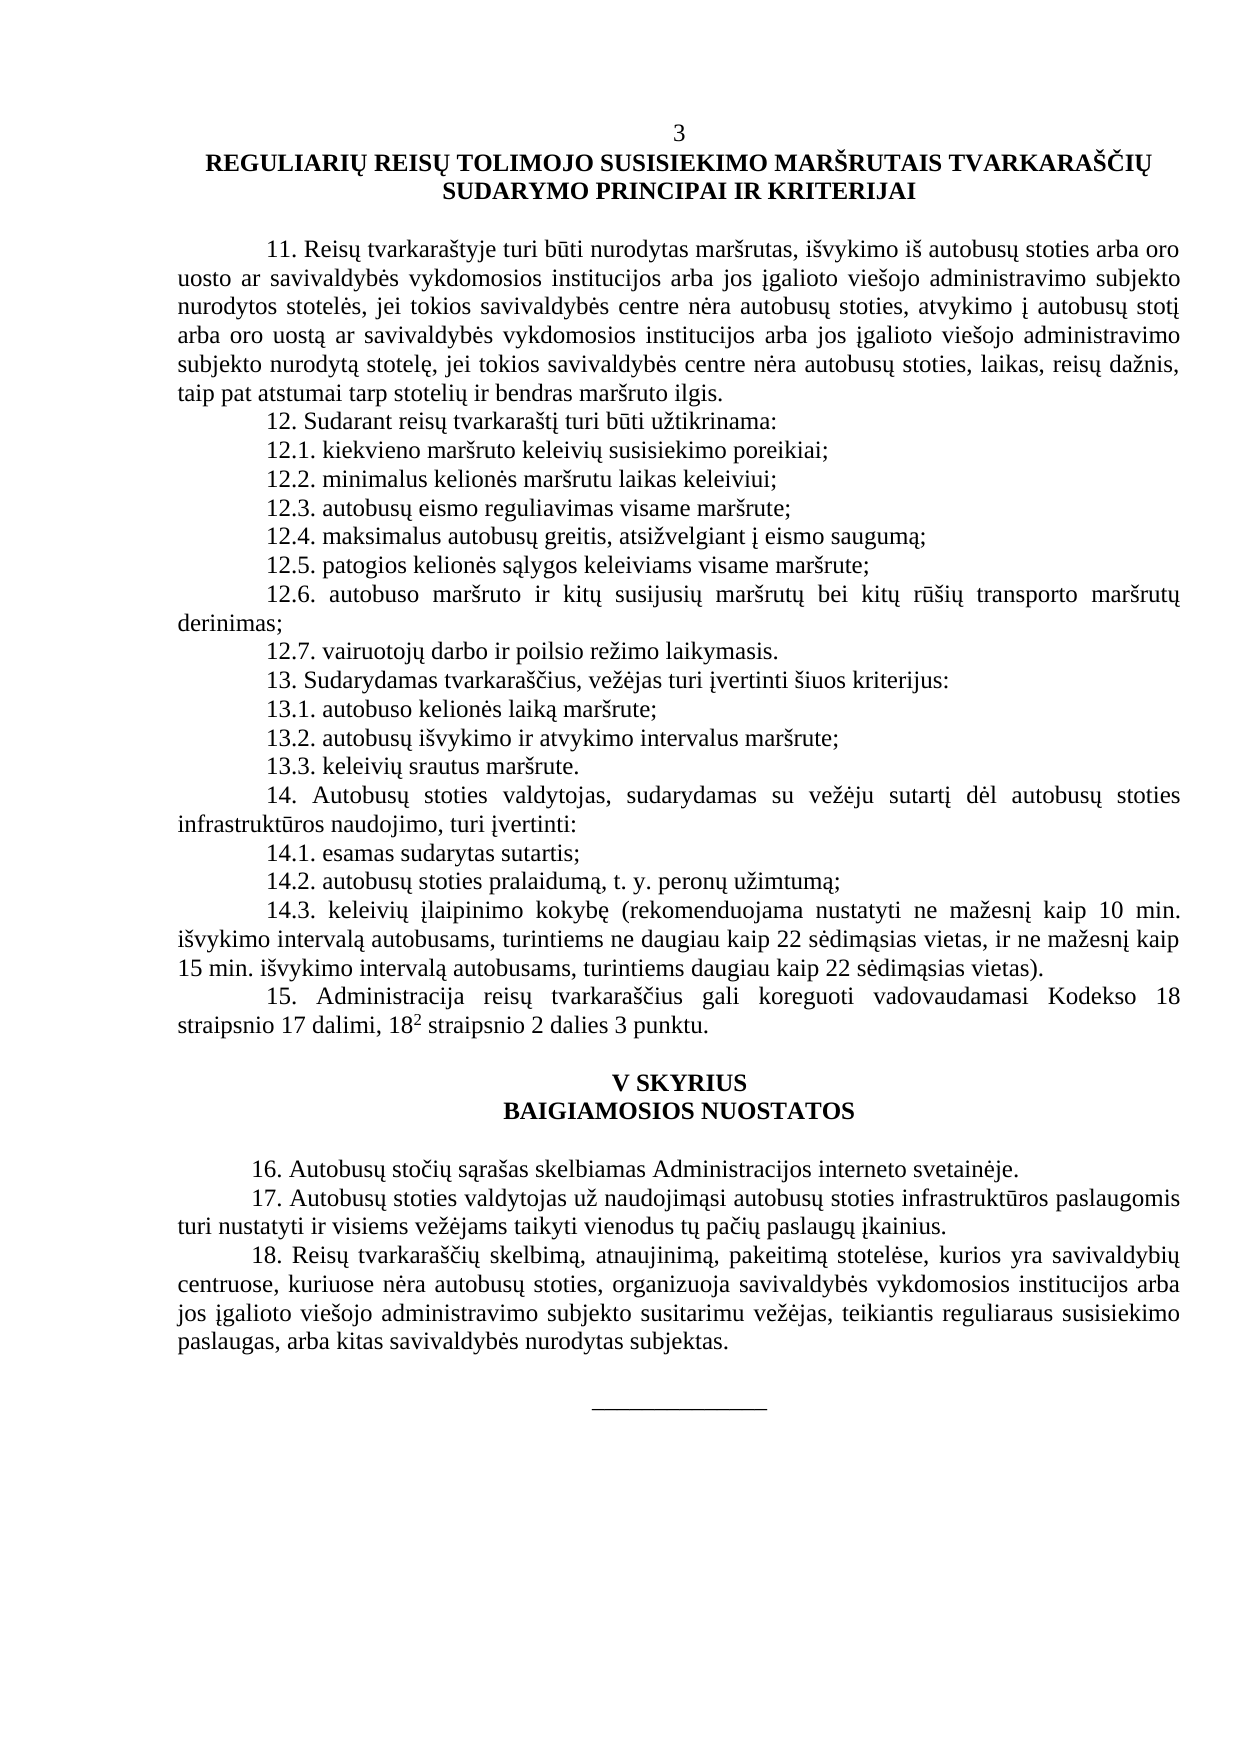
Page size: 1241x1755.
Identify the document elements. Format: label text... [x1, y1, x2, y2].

text 12.5. patogios kelionės sąlygos keleiviams visame maršrute; [177, 550, 1181, 579]
text 12.6. autobuso maršruto ir kitų susijusių maršrutų bei kitų rūšių transporto maršrutų derinimas; [177, 579, 1181, 636]
text 15. Administracija reisų tvarkaraščius gali koreguoti vadovaudamasi Kodekso 18 straipsnio 17 dalimi, 182 straipsnio 2 dalies 3 punktu. [177, 981, 1181, 1039]
text 13.3. keleivių srautus maršrute. [177, 751, 1181, 780]
text 18. Reisų tvarkaraščių skelbimą, atnaujinimą, pakeitimą stotelėse, kurios yra savivaldybių centruose, kuriuose nėra autobusų stoties, organizuoja savivaldybės vykdomosios institucijos arba jos įgalioto viešojo administravimo subjekto susitarimu vežėjas, teikiantis reguliaraus susisiekimo paslaugas, arba kitas savivaldybės nurodytas subjektas. [177, 1240, 1181, 1355]
text 13. Sudarydamas tvarkaraščius, vežėjas turi įvertinti šiuos kriterijus: [177, 665, 1181, 694]
text 14.3. keleivių įlaipinimo kokybę (rekomenduojama nustatyti ne mažesnį kaip 10 min. išvykimo intervalą autobusams, turintiems ne daugiau kaip 22 sėdimąsias vietas, ir ne mažesnį kaip 15 min. išvykimo intervalą autobusams, turintiems daugiau kaip 22 sėdimąsias vietas). [177, 895, 1181, 981]
text 12.2. minimalus kelionės maršrutu laikas keleiviui; [177, 464, 1181, 493]
text 12.4. maksimalus autobusų greitis, atsižvelgiant į eismo saugumą; [177, 521, 1181, 550]
text 14.1. esamas sudarytas sutartis; [177, 838, 1181, 866]
text 17. Autobusų stoties valdytojas už naudojimąsi autobusų stoties infrastruktūros paslaugomis turi nustatyti ir visiems vežėjams taikyti vienodus tų pačių paslaugų įkainius. [177, 1183, 1181, 1240]
text V SKYRIUS [177, 1068, 1181, 1096]
text 12.3. autobusų eismo reguliavimas visame maršrute; [177, 493, 1181, 521]
text 12.1. kiekvieno maršruto keleivių susisiekimo poreikiai; [177, 435, 1181, 464]
text 14. Autobusų stoties valdytojas, sudarydamas su vežėju sutartį dėl autobusų stoties infrastruktūros naudojimo, turi įvertinti: [177, 780, 1181, 838]
text 11. Reisų tvarkaraštyje turi būti nurodytas maršrutas, išvykimo iš autobusų stoties arba oro uosto ar savivaldybės vykdomosios institucijos arba jos įgalioto viešojo administravimo subjekto nurodytos stotelės, jei tokios savivaldybės centre nėra autobusų stoties, atvykimo į autobusų stotį arba oro uostą ar savivaldybės vykdomosios institucijos arba jos įgalioto viešojo administravimo subjekto nurodytą stotelę, jei tokios savivaldybės centre nėra autobusų stoties, laikas, reisų dažnis, taip pat atstumai tarp stotelių ir bendras maršruto ilgis. [177, 234, 1181, 406]
text ______________ [177, 1384, 1181, 1413]
text 13.1. autobuso kelionės laiką maršrute; [177, 694, 1181, 723]
text REGULIARIŲ REISŲ TOLIMOJO SUSISIEKIMO MARŠRUTAIS TVARKARAŠČIŲ SUDARYMO PRINCIPAI IR KRITERIJAI [177, 148, 1181, 205]
text 12.7. vairuotojų darbo ir poilsio režimo laikymasis. [177, 636, 1181, 665]
text 13.2. autobusų išvykimo ir atvykimo intervalus maršrute; [177, 723, 1181, 751]
text 16. Autobusų stočių sąrašas skelbiamas Administracijos interneto svetainėje. [177, 1154, 1181, 1183]
text BAIGIAMOSIOS NUOSTATOS [177, 1096, 1181, 1125]
text 14.2. autobusų stoties pralaidumą, t. y. peronų užimtumą; [177, 866, 1181, 895]
text 12. Sudarant reisų tvarkaraštį turi būti užtikrinama: [177, 406, 1181, 435]
